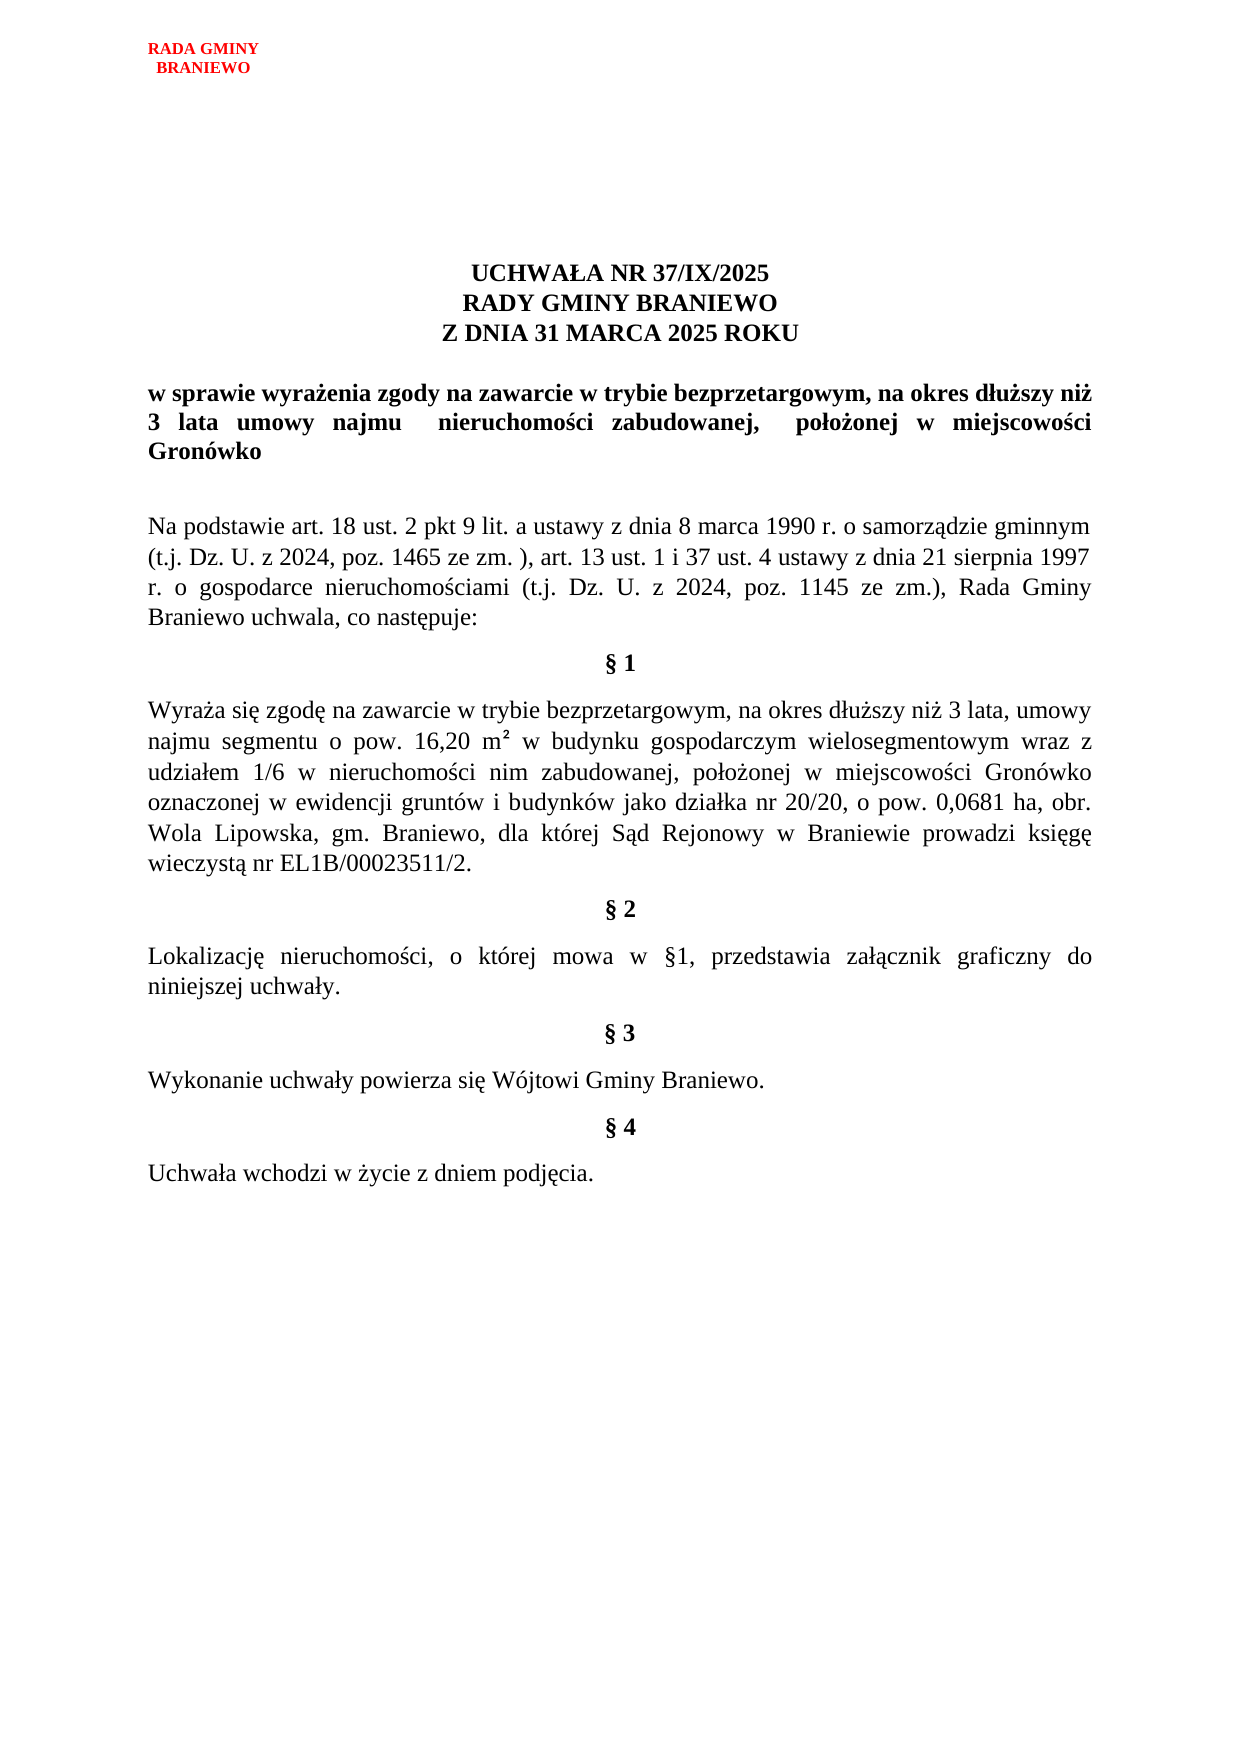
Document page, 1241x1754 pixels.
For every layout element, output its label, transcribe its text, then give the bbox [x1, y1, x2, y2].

text RADY GMINY BRANIEWO [148, 288, 1093, 317]
text w sprawie wyrażenia zgody na zawarcie w trybie bezprzetargowym, na okres dłuższy niż 3 lata umowy najmu nieruchomości zabudowanej, położonej w miejscowości Gronówko [148, 378, 1093, 465]
text Wykonanie uchwały powierza się Wójtowi Gminy Braniewo. [148, 1065, 1093, 1094]
text § 2 [148, 894, 1093, 923]
text § 4 [148, 1112, 1093, 1140]
text § 1 [148, 648, 1093, 677]
text Uchwała wchodzi w życie z dniem podjęcia. [148, 1158, 1093, 1187]
text UCHWAŁA NR 37/IX/2025 [148, 258, 1093, 287]
text Lokalizację nieruchomości, o której mowa w §1, przedstawia załącznik graficzny do niniejszej uchwały. [148, 941, 1093, 1000]
text § 3 [148, 1018, 1093, 1047]
text Wyraża się zgodę na zawarcie w trybie bezprzetargowym, na okres dłuższy niż 3 lata, umowy najmu segmentu o pow. 16,20 m² w budynku gospodarczym wielosegmentowym wraz z udziałem 1/6 w nieruchomości nim zabudowanej, położonej w miejscowości Gronówko oznaczonej w ewidencji gruntów i budynków jako działka nr 20/20, o pow. 0,0681 ha, obr. Wola Lipowska, gm. Braniewo, dla której Sąd Rejonowy w Braniewie prowadzi księgę wieczystą nr EL1B/00023511/2. [148, 695, 1093, 876]
text RADA GMINY [148, 39, 1093, 58]
text Na podstawie art. 18 ust. 2 pkt 9 lit. a ustawy z dnia 8 marca 1990 r. o samorządzie gminnym (t.j. Dz. U. z 2024, poz. 1465 ze zm. ), art. 13 ust. 1 i 37 ust. 4 ustawy z dnia 21 sierpnia 1997 r. o gospodarce nieruchomościami (t.j. Dz. U. z 2024, poz. 1145 ze zm.), Rada Gminy Braniewo uchwala, co następuje: [148, 511, 1093, 631]
text Z DNIA 31 MARCA 2025 ROKU [148, 318, 1093, 347]
text BRANIEWO [148, 58, 1093, 77]
